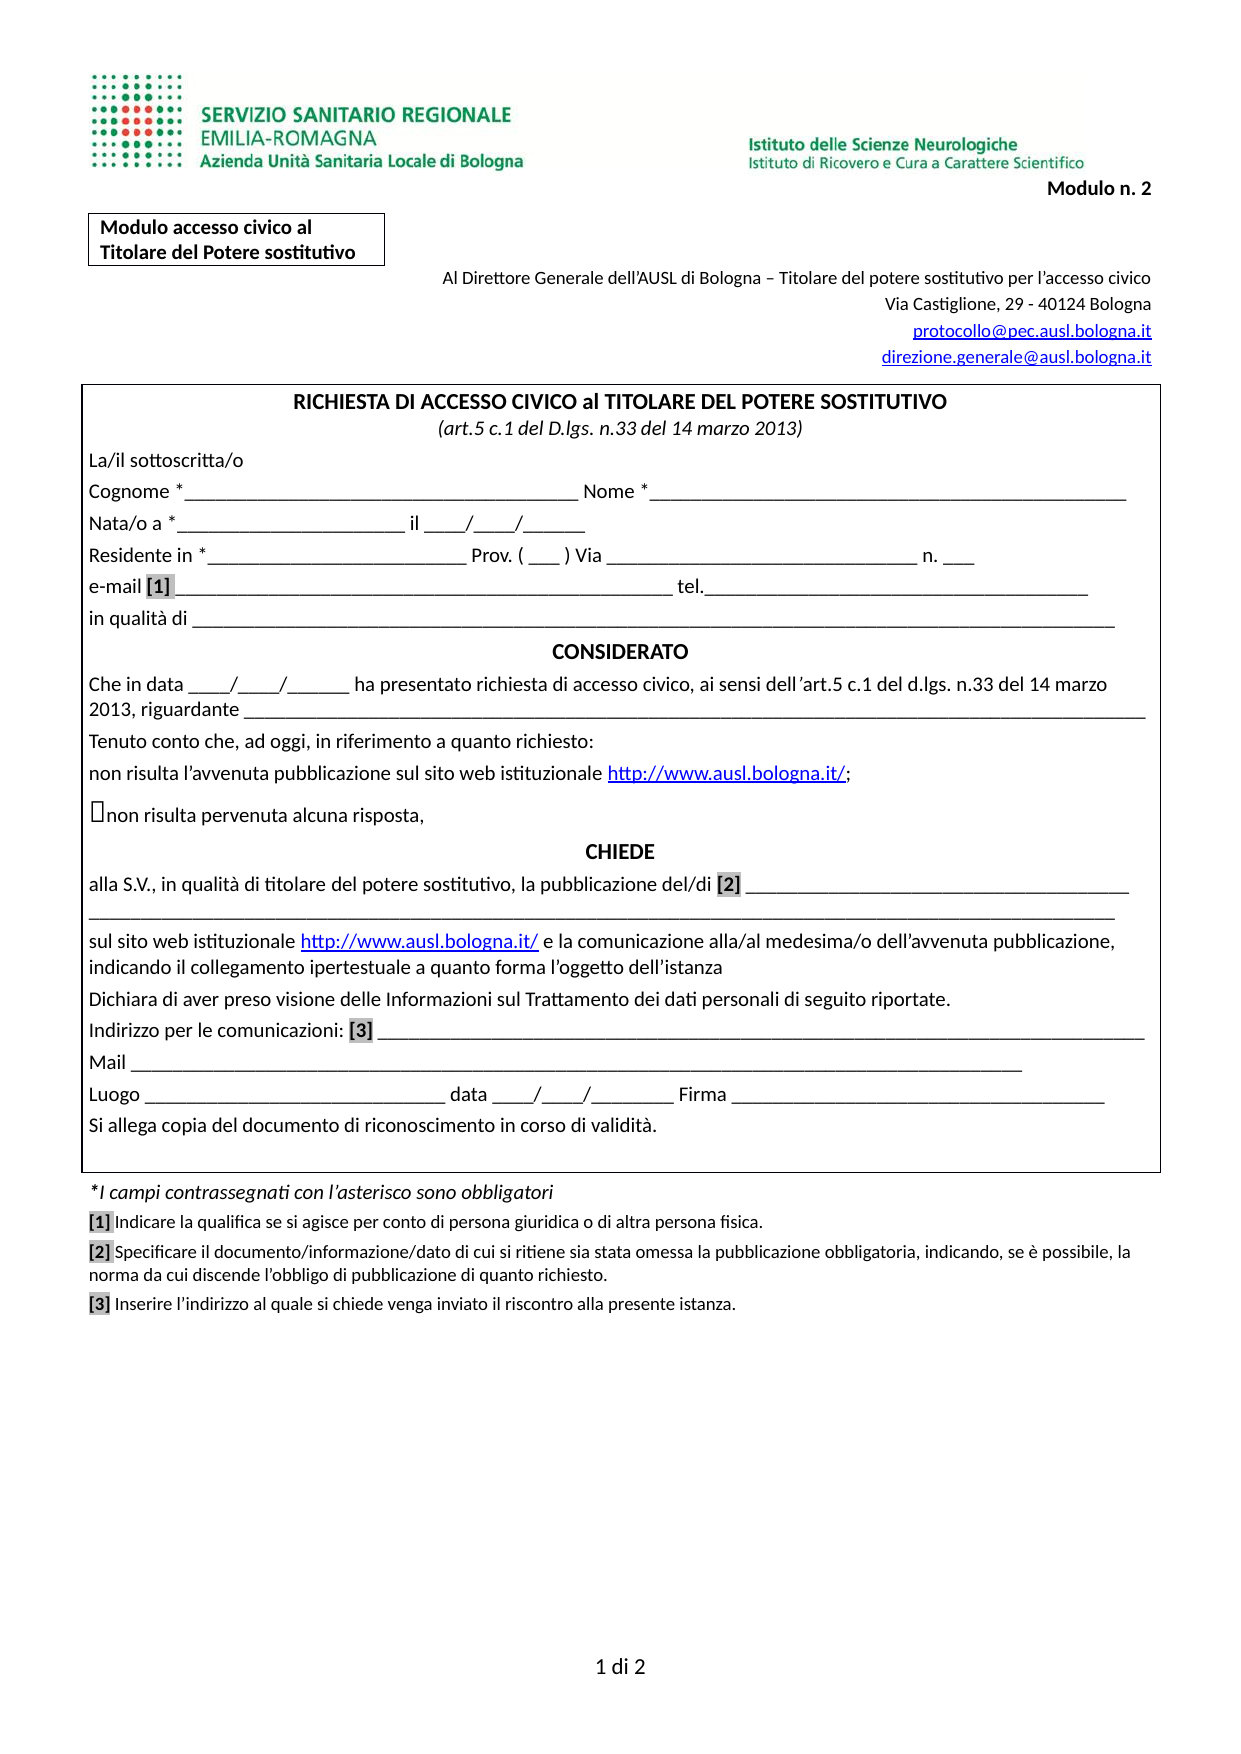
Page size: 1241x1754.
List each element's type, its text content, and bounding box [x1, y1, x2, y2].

text Mail ______________________________________________________________________________________ [83, 1046, 1160, 1074]
text Nata/o a *______________________ il ____/____/______ [83, 507, 1160, 536]
text [3] Inserire l’indirizzo al quale si chiede venga inviato il riscontro alla presente istanza. [89, 1292, 1152, 1315]
text [2] Specificare il documento/informazione/dato di cui si ritiene sia stata omessa la pubblicazione obbligatoria, indicando, se è possibile, la norma da cui discende l’obbligo di pubblicazione di quanto richiesto. [89, 1240, 1152, 1286]
text Indirizzo per le comunicazioni: [3] __________________________________________________________________________ [83, 1014, 1160, 1043]
text *I campi contrassegnati con l’asterisco sono obbligatori [89, 1179, 1152, 1204]
text Al Direttore Generale dell’AUSL di Bologna – Titolare del potere sostitutivo per l’accesso civico Via Castiglione, 29 - 40124 Bologna protocollo@pec.ausl.bologna.it direzione.generale@ausl.bologna.it [89, 266, 1152, 368]
text e-mail [1] ________________________________________________ tel._____________________________________ [83, 570, 1160, 599]
text alla S.V., in qualità di titolare del potere sostitutivo, la pubblicazione del/di [2] _____________________________________ ___________________________________________________________________________________________________ [83, 868, 1160, 922]
text Tenuto conto che, ad oggi, in riferimento a quanto richiesto: [83, 725, 1160, 753]
text Luogo _____________________________ data ____/____/________ Firma ____________________________________ [83, 1078, 1160, 1106]
text Cognome *______________________________________ Nome *______________________________________________ [83, 475, 1160, 504]
text Che in data ____/____/______ ha presentato richiesta di accesso civico, ai sensi dell’art.5 c.1 del d.lgs. n.33 del 14 marzo 2013, riguardante _______________________________________________________________________________________ [83, 668, 1160, 722]
text CONSIDERATO [83, 634, 1160, 665]
text non risulta l’avvenuta pubblicazione sul sito web istituzionale http://www.ausl.bologna.it/; [83, 757, 1160, 785]
picture [88, 73, 1093, 176]
text non risulta pervenuta alcuna risposta, [83, 788, 1160, 831]
text RICHIESTA DI ACCESSO CIVICO al TITOLARE DEL POTERE SOSTITUTIVO (art.5 c.1 del D.lgs. n.33 del 14 marzo 2013) [83, 385, 1160, 441]
text Modulo n. 2 [89, 175, 1152, 201]
text CHIEDE [83, 834, 1160, 865]
text Si allega copia del documento di riconoscimento in corso di validità. [83, 1109, 1160, 1138]
table_header Modulo accesso civico al Titolare del Potere sostitutivo [89, 214, 384, 265]
text sul sito web istituzionale http://www.ausl.bologna.it/ e la comunicazione alla/al medesima/o dell’avvenuta pubblicazione, indicando il collegamento ipertestuale a quanto forma l’oggetto dell’istanza [83, 926, 1160, 979]
text La/il sottoscritta/o [83, 444, 1160, 472]
table_header [385, 213, 1163, 265]
text Dichiara di aver preso visione delle Informazioni sul Trattamento dei dati personali di seguito riportate. [83, 983, 1160, 1011]
text in qualità di _________________________________________________________________________________________ [83, 602, 1160, 631]
text [1] Indicare la qualifica se si agisce per conto di persona giuridica o di altra persona fisica. [89, 1211, 1152, 1233]
text Residente in *_________________________ Prov. ( ___ ) Via ______________________________ n. ___ [83, 539, 1160, 567]
